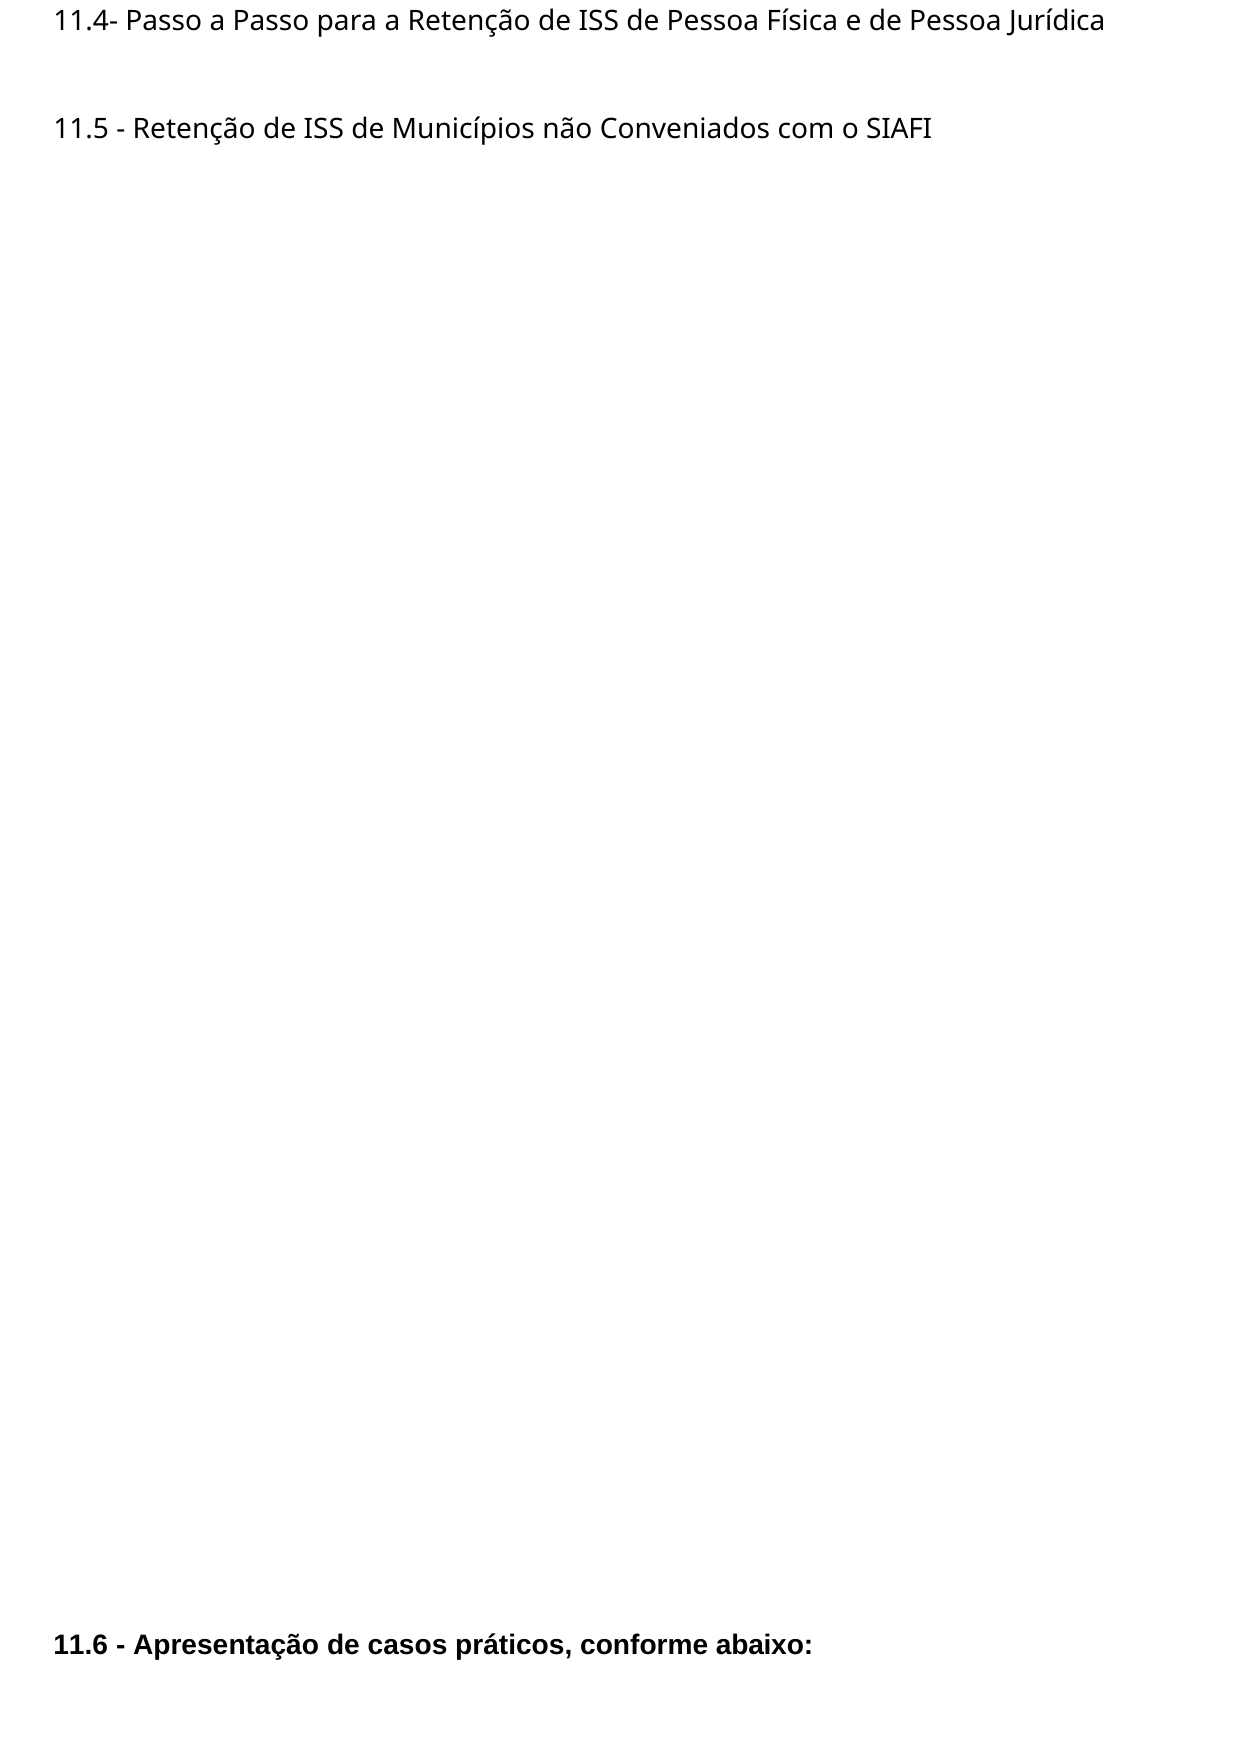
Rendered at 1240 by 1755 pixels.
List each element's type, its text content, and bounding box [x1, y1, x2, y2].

text 11.4- Passo a Passo para a Retenção de ISS de Pessoa Física e de Pessoa Jurídica [53, 0, 1195, 38]
text 11.5 - Retenção de ISS de Municípios não Conveniados com o SIAFI [53, 109, 1195, 147]
